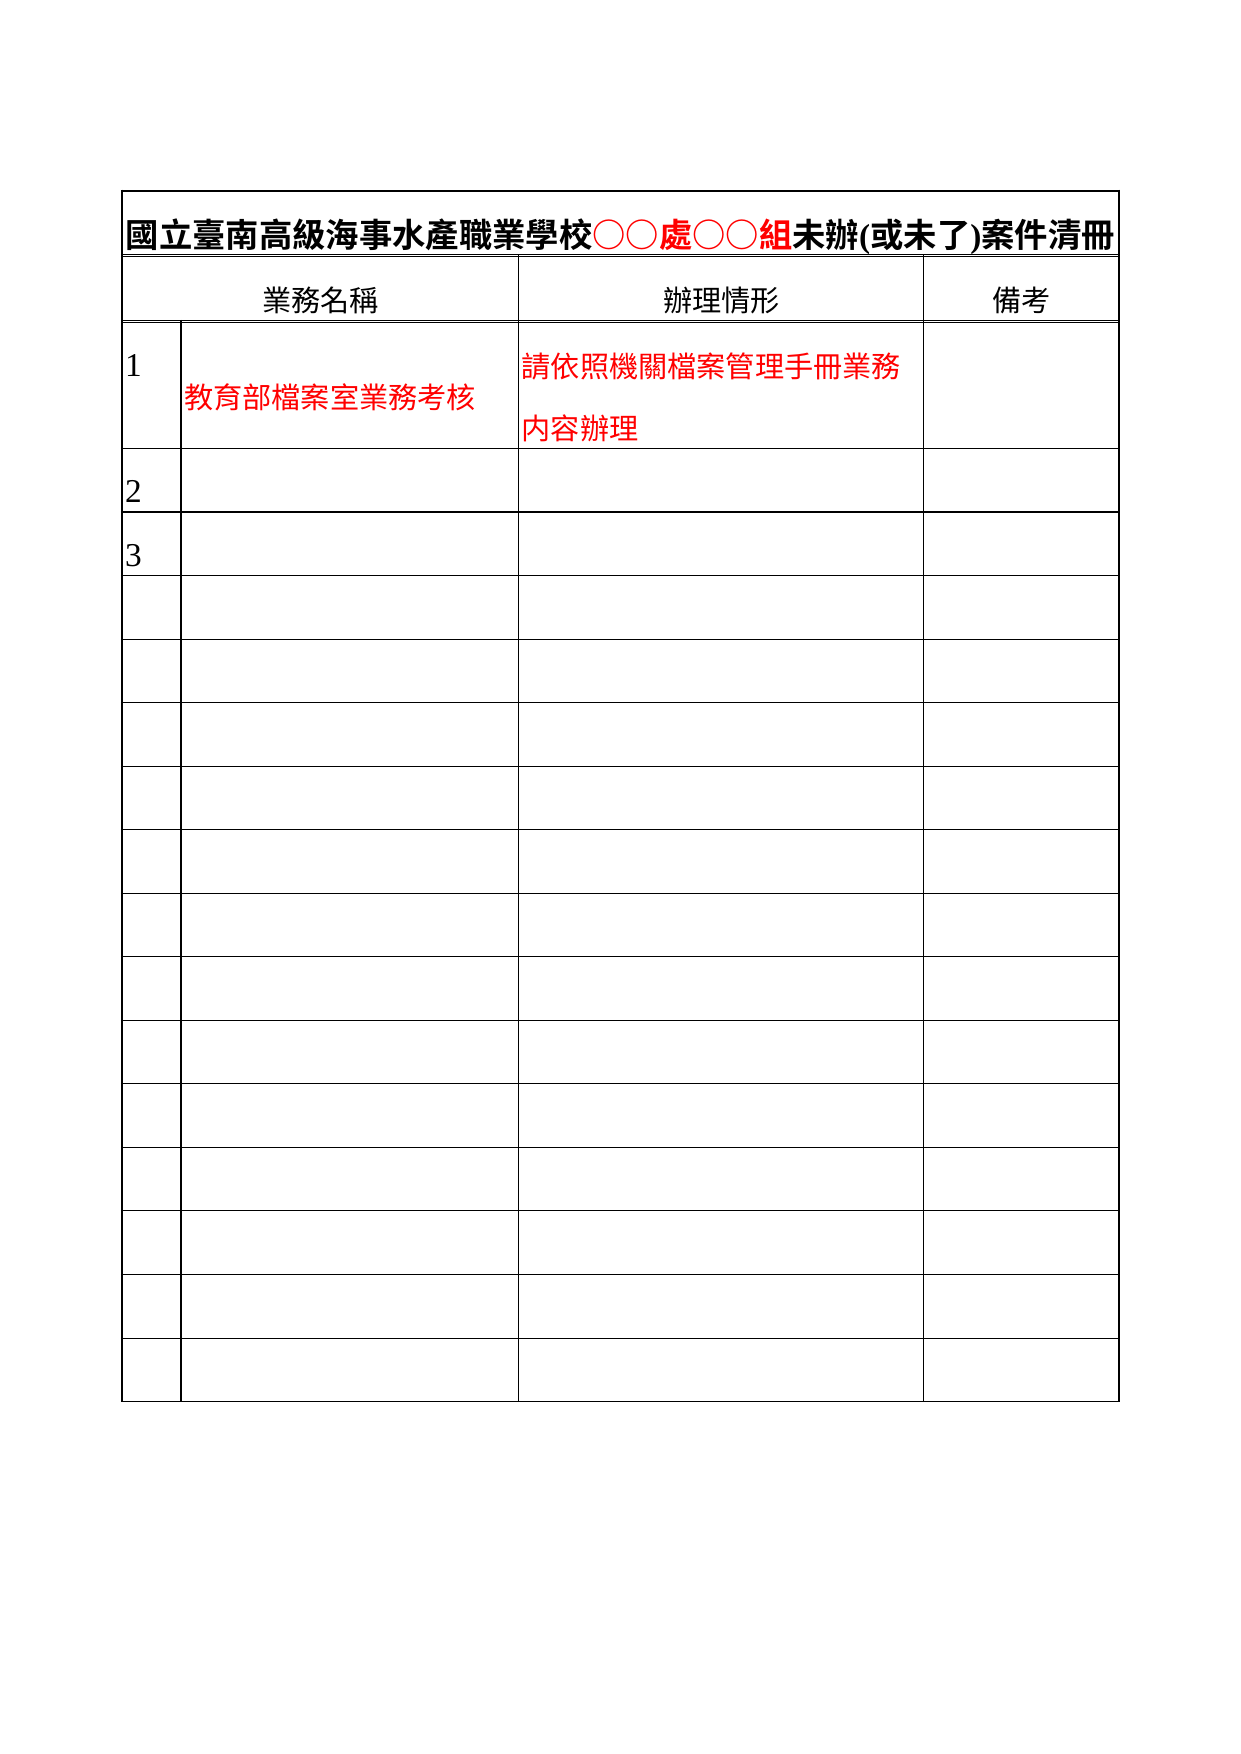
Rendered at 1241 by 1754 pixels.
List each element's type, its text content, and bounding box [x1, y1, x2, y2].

table_cell [519, 894, 923, 956]
table_cell [182, 576, 518, 638]
table_cell [182, 957, 518, 1020]
table_cell [182, 1148, 518, 1210]
table_cell [924, 576, 1118, 638]
table_cell [924, 703, 1118, 766]
table_cell [924, 1211, 1118, 1274]
table_cell [123, 830, 180, 893]
table_cell [182, 1211, 518, 1274]
table_cell [182, 1021, 518, 1083]
table_cell [519, 576, 923, 638]
table_cell [924, 1084, 1118, 1147]
table_cell [924, 767, 1118, 829]
table_cell [924, 513, 1118, 575]
table_cell 備考 [924, 257, 1118, 320]
table_cell [123, 1148, 180, 1210]
table_cell [924, 1021, 1118, 1083]
table_cell [924, 1148, 1118, 1210]
table_cell [519, 830, 923, 893]
table_cell [924, 640, 1118, 702]
table_cell [182, 513, 518, 575]
table_cell 1 [123, 323, 180, 448]
table_cell [182, 767, 518, 829]
table_cell [182, 1275, 518, 1337]
table_cell [123, 576, 180, 638]
table_cell [123, 1275, 180, 1337]
table_cell [123, 1084, 180, 1147]
table_cell [924, 323, 1118, 448]
table_cell [924, 957, 1118, 1020]
table_cell [123, 767, 180, 829]
table_cell [519, 1275, 923, 1337]
table_cell 辦理情形 [519, 257, 923, 320]
table_cell [123, 640, 180, 702]
table_cell [182, 703, 518, 766]
table_cell [519, 703, 923, 766]
table_cell [924, 449, 1118, 511]
table_cell [519, 767, 923, 829]
table_cell [123, 1211, 180, 1274]
table_cell [519, 640, 923, 702]
table_cell [924, 894, 1118, 956]
table_cell [182, 449, 518, 511]
table_header 國立臺南高級海事水產職業學校○○處○○組未辦(或未了)案件清冊 [123, 192, 1118, 254]
table_cell [123, 1339, 180, 1401]
table_cell 請依照機關檔案管理手冊業務内容辦理 [519, 323, 923, 448]
table_cell 教育部檔案室業務考核 [182, 323, 518, 448]
table_cell [924, 830, 1118, 893]
table_cell [519, 513, 923, 575]
table_cell [123, 703, 180, 766]
table_cell [182, 894, 518, 956]
table_cell [182, 640, 518, 702]
table_cell [519, 449, 923, 511]
table_cell [182, 1084, 518, 1147]
table_cell [182, 830, 518, 893]
table_cell [182, 1339, 518, 1401]
table_cell 3 [123, 513, 180, 575]
table_cell [519, 1211, 923, 1274]
table_cell [924, 1339, 1118, 1401]
table_cell [519, 957, 923, 1020]
table_cell 2 [123, 449, 180, 511]
table_cell [123, 957, 180, 1020]
table_cell [123, 894, 180, 956]
table_cell [519, 1021, 923, 1083]
table_cell [519, 1084, 923, 1147]
table_cell [519, 1339, 923, 1401]
table_cell 業務名稱 [123, 257, 518, 320]
table_cell [519, 1148, 923, 1210]
table_cell [924, 1275, 1118, 1337]
table_cell [123, 1021, 180, 1083]
